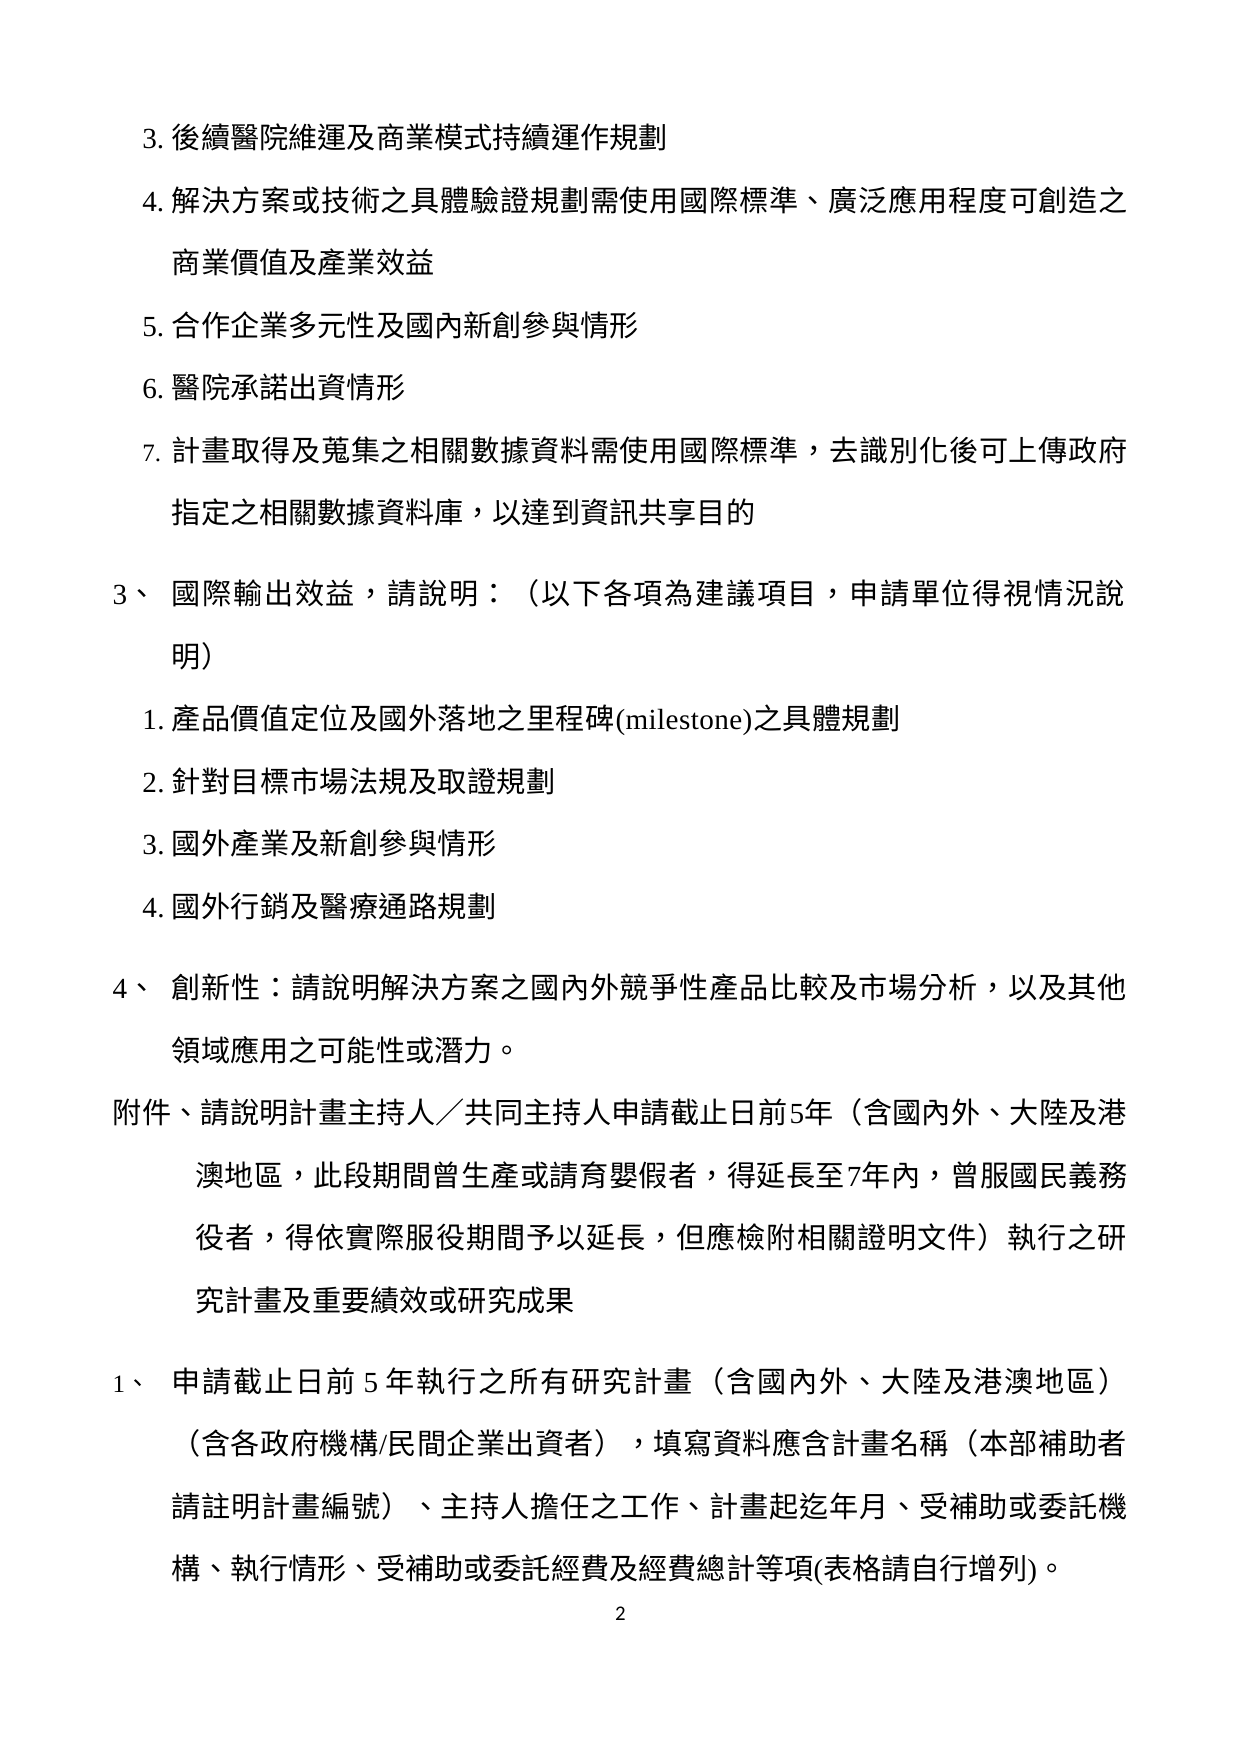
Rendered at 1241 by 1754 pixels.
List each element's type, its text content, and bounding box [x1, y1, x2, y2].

list 申請截止日前5年執行之所有研究計畫（含國內外、大陸及港澳地區）（含各政府機構/民間企業出資者），填寫資料應含計畫名稱（本部補助者請註明計畫編號）、主持人擔任之工作、計畫起迄年月、受補助或委託機構、執行情形、受補助或委託經費及經費總計等項(表格請自行增列)。 [112, 1338, 1128, 1588]
list 創新性：請說明解決方案之國內外競爭性產品比較及市場分析，以及其他領域應用之可能性或潛力。 [112, 944, 1128, 1069]
list 計畫取得及蒐集之相關數據資料需使用國際標準，去識別化後可上傳政府指定之相關數據資料庫，以達到資訊共享目的 [142, 407, 1128, 532]
list 產品價值定位及國外落地之里程碑(milestone)之具體規劃 [142, 675, 1128, 738]
list 國外產業及新創參與情形 [142, 800, 1128, 863]
list 合作企業多元性及國內新創參與情形 [142, 282, 1128, 344]
list 國際輸出效益，請說明：（以下各項為建議項目，申請單位得視情況說明） [112, 550, 1128, 675]
text 附件、請說明計畫主持人／共同主持人申請截止日前5年（含國內外、大陸及港澳地區，此段期間曾生產或請育嬰假者，得延長至7年內，曾服國民義務役者，得依實際服役期間予以延長，但應檢附相關證明文件）執行之研究計畫及重要績效或研究成果 [112, 1069, 1128, 1319]
list 醫院承諾出資情形 [142, 344, 1128, 407]
list 國外行銷及醫療通路規劃 [142, 863, 1128, 925]
list 後續醫院維運及商業模式持續運作規劃 [142, 94, 1128, 157]
list 針對目標市場法規及取證規劃 [142, 738, 1128, 800]
list 解決方案或技術之具體驗證規劃需使用國際標準、廣泛應用程度可創造之商業價值及產業效益 [142, 157, 1128, 282]
